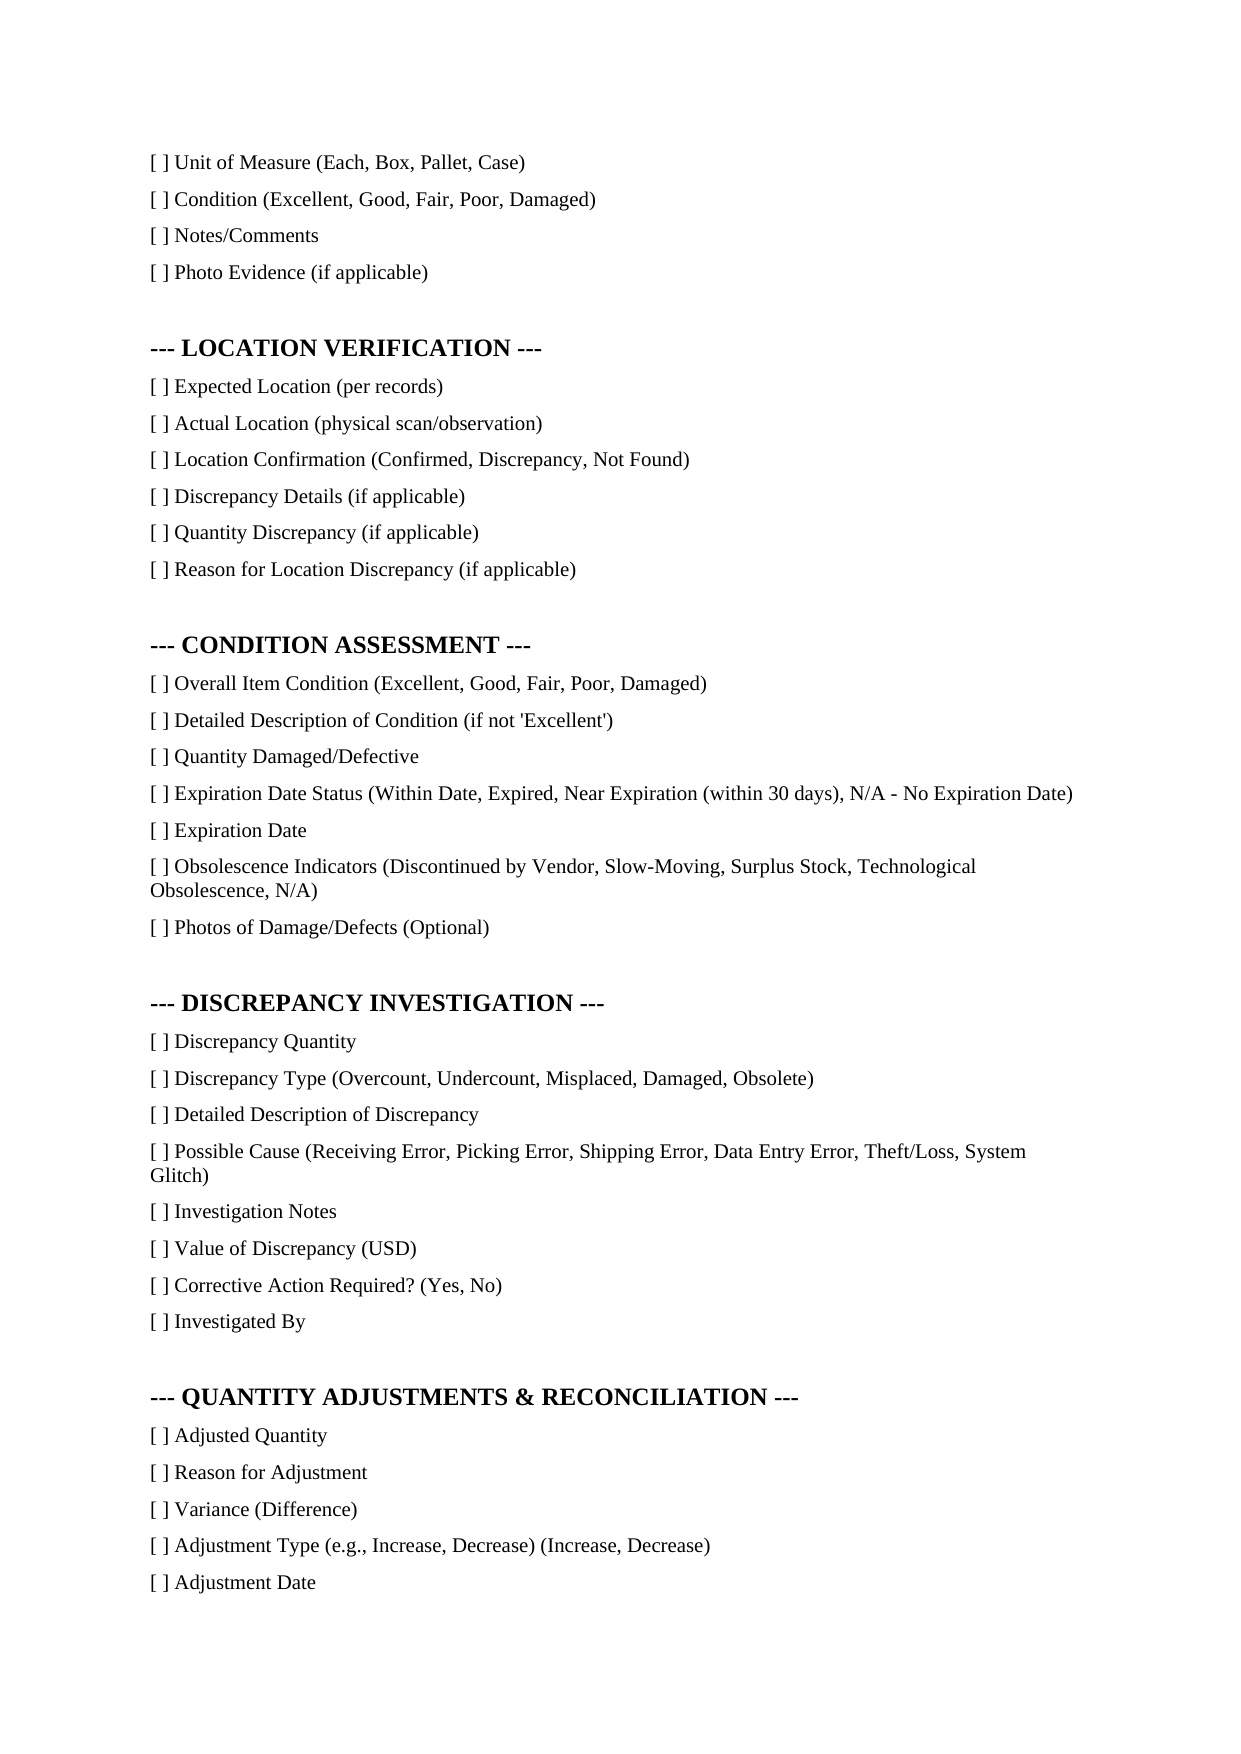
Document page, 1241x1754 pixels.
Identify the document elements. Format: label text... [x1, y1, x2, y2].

text [ ] Adjustment Type (e.g., Increase, Decrease) (Increase, Decrease) [150, 1533, 1090, 1557]
text [ ] Expected Location (per records) [150, 374, 1090, 398]
text [ ] Reason for Adjustment [150, 1460, 1090, 1484]
text [ ] Investigation Notes [150, 1199, 1090, 1223]
text [ ] Unit of Measure (Each, Box, Pallet, Case) [150, 150, 1090, 174]
text [ ] Overall Item Condition (Excellent, Good, Fair, Poor, Damaged) [150, 671, 1090, 695]
text [ ] Notes/Comments [150, 223, 1090, 247]
text [ ] Expiration Date [150, 817, 1090, 842]
text [ ] Value of Discrepancy (USD) [150, 1236, 1090, 1260]
text [ ] Obsolescence Indicators (Discontinued by Vendor, Slow-Moving, Surplus Stock, Technological Obsolescence, N/A) [150, 854, 1090, 902]
text [ ] Adjustment Date [150, 1570, 1090, 1594]
text [ ] Detailed Description of Discrepancy [150, 1102, 1090, 1126]
text [ ] Detailed Description of Condition (if not 'Excellent') [150, 708, 1090, 732]
text [ ] Adjusted Quantity [150, 1423, 1090, 1447]
text [ ] Discrepancy Quantity [150, 1029, 1090, 1053]
text [ ] Investigated By [150, 1309, 1090, 1333]
text [ ] Quantity Discrepancy (if applicable) [150, 520, 1090, 544]
text [ ] Possible Cause (Receiving Error, Picking Error, Shipping Error, Data Entry Error, Theft/Loss, System Glitch) [150, 1139, 1090, 1187]
text [ ] Condition (Excellent, Good, Fair, Poor, Damaged) [150, 187, 1090, 211]
text --- CONDITION ASSESSMENT --- [150, 630, 1090, 659]
text --- DISCREPANCY INVESTIGATION --- [150, 988, 1090, 1017]
text [ ] Location Confirmation (Confirmed, Discrepancy, Not Found) [150, 447, 1090, 471]
text [ ] Discrepancy Details (if applicable) [150, 484, 1090, 508]
text [ ] Reason for Location Discrepancy (if applicable) [150, 557, 1090, 581]
text --- QUANTITY ADJUSTMENTS & RECONCILIATION --- [150, 1382, 1090, 1411]
text [ ] Actual Location (physical scan/observation) [150, 411, 1090, 435]
text [ ] Expiration Date Status (Within Date, Expired, Near Expiration (within 30 days), N/A - No Expiration Date) [150, 781, 1090, 805]
text [ ] Quantity Damaged/Defective [150, 744, 1090, 768]
text [ ] Corrective Action Required? (Yes, No) [150, 1272, 1090, 1297]
text --- LOCATION VERIFICATION --- [150, 333, 1090, 362]
text [ ] Discrepancy Type (Overcount, Undercount, Misplaced, Damaged, Obsolete) [150, 1066, 1090, 1090]
text [ ] Photo Evidence (if applicable) [150, 260, 1090, 284]
text [ ] Variance (Difference) [150, 1497, 1090, 1521]
text [ ] Photos of Damage/Defects (Optional) [150, 915, 1090, 939]
